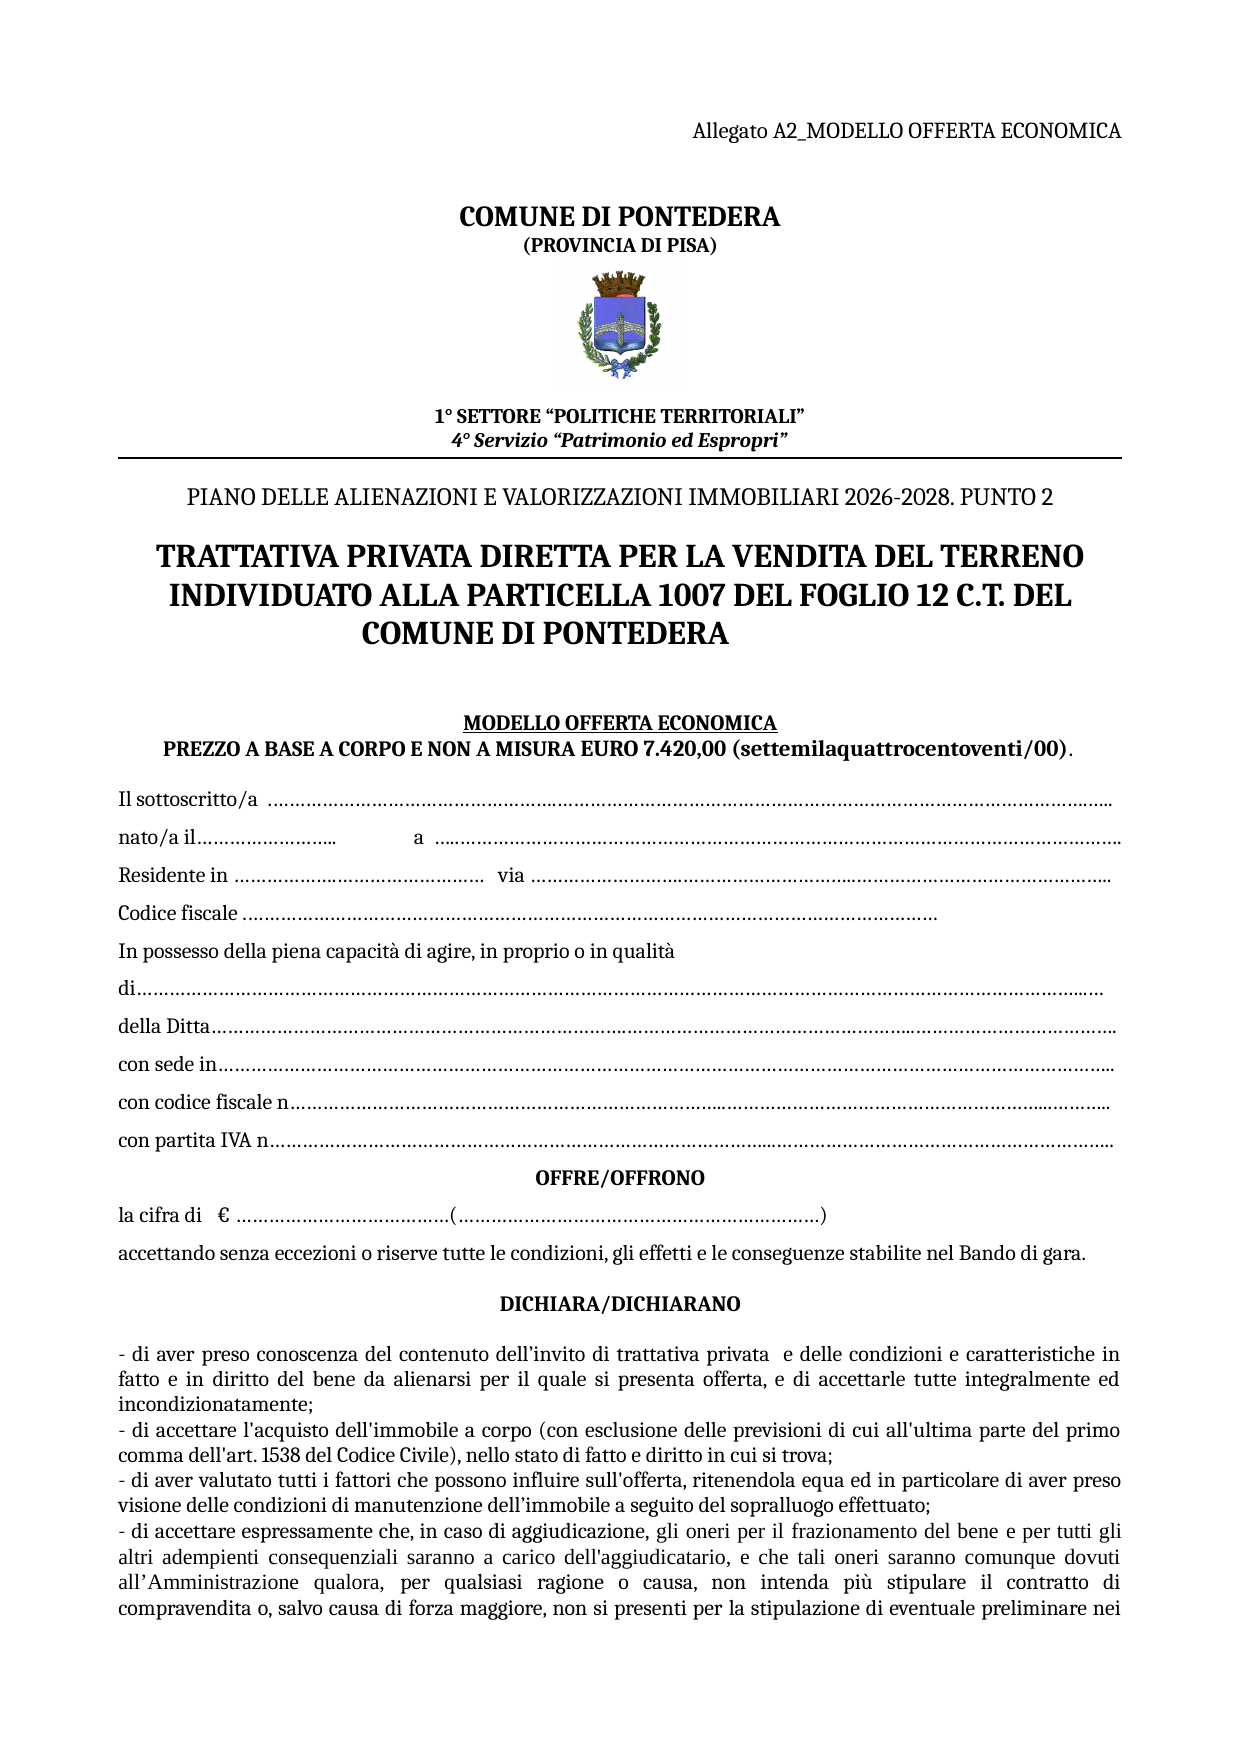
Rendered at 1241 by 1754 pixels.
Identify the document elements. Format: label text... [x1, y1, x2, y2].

text (PROVINCIA DI PISA) [118, 234, 1122, 258]
text - di accettare l'acquisto dell'immobile a corpo (con esclusione delle previsioni di cui all'ultima parte del primo comma dell'art. 1538 del Codice Civile), nello stato di fatto e diritto in cui si trova; [118, 1417, 1122, 1468]
text DICHIARA/DICHIARANO [118, 1291, 1122, 1316]
text OFFRE/OFFRONO [118, 1165, 1122, 1190]
text COMUNE DI PONTEDERA [118, 200, 1122, 234]
text PREZZO A BASE A CORPO E NON A MISURA EURO 7.420,00 (settemilaquattrocentoventi/00). [118, 736, 1122, 762]
text della Ditta………………………………………………………………….……………………………………………..………………………………. [118, 1014, 1122, 1039]
text PIANO DELLE ALIENAZIONI E VALORIZZAZIONI IMMOBILIARI 2026-2028. PUNTO 2 [118, 483, 1122, 511]
text - di accettare espressamente che, in caso di aggiudicazione, gli oneri per il frazionamento del bene e per tutti gli altri adempienti consequenziali saranno a carico dell'aggiudicatario, e che tali oneri saranno comunque dovuti all’Amministrazione qualora, per qualsiasi ragione o causa, non intenda più stipulare il contratto di compravendita o, salvo causa di forza maggiore, non si presenti per la stipulazione di eventuale preliminare nei [118, 1518, 1122, 1620]
text 4° Servizio “Patrimonio ed Espropri” [118, 428, 1122, 457]
picture [556, 260, 683, 390]
text nato/a il…………………….. a …..…………………………………………………………………………………………………………. [118, 825, 1122, 850]
text Il sottoscritto/a .…………………………………………….…………………………………………………………………………………….….. [118, 787, 1122, 812]
text Residente in ……………….……………………… via ……………………….…………………………..……………………………………….. [118, 863, 1122, 888]
text Codice fiscale .……………………………………………………………………………………………………………… [118, 901, 1122, 926]
text In possesso della piena capacità di agire, in proprio o in qualità di………………………………………………………………………………………………………………………………………………………...… [118, 938, 1122, 1001]
text MODELLO OFFERTA ECONOMICA [118, 710, 1122, 736]
text con partita IVA n………………………………………………………………………………...…………………………………………………….. [118, 1127, 1122, 1153]
text 1° SETTORE “POLITICHE TERRITORIALI” [118, 404, 1122, 428]
text con codice fiscale n……………………………………………………………………..…………………………………………………...……….. [118, 1089, 1122, 1115]
text - di aver valutato tutti i fattori che possono influire sull'offerta, ritenendola equa ed in particolare di aver preso visione delle condizioni di manutenzione dell’immobile a seguito del sopralluogo effettuato; [118, 1468, 1122, 1518]
text - di aver preso conoscenza del contenuto dell’invito di trattativa privata e delle condizioni e caratteristiche in fatto e in diritto del bene da alienarsi per il quale si presenta offerta, e di accettarle tutte integralmente ed incondizionatamente; [118, 1342, 1122, 1417]
text con sede in……………………………………………………………………………………………………………………………………………….. [118, 1052, 1122, 1077]
text TRATTATIVA PRIVATA DIRETTA PER LA VENDITA DEL TERRENO INDIVIDUATO ALLA PARTICELLA 1007 DEL FOGLIO 12 C.T. DEL COMUNE DI PONTEDERA [118, 538, 1122, 653]
text la cifra di € …………………………………(…………………………………………………………) [118, 1203, 1122, 1228]
text accettando senza eccezioni o riserve tutte le condizioni, gli effetti e le conseguenze stabilite nel Bando di gara. [118, 1241, 1122, 1266]
